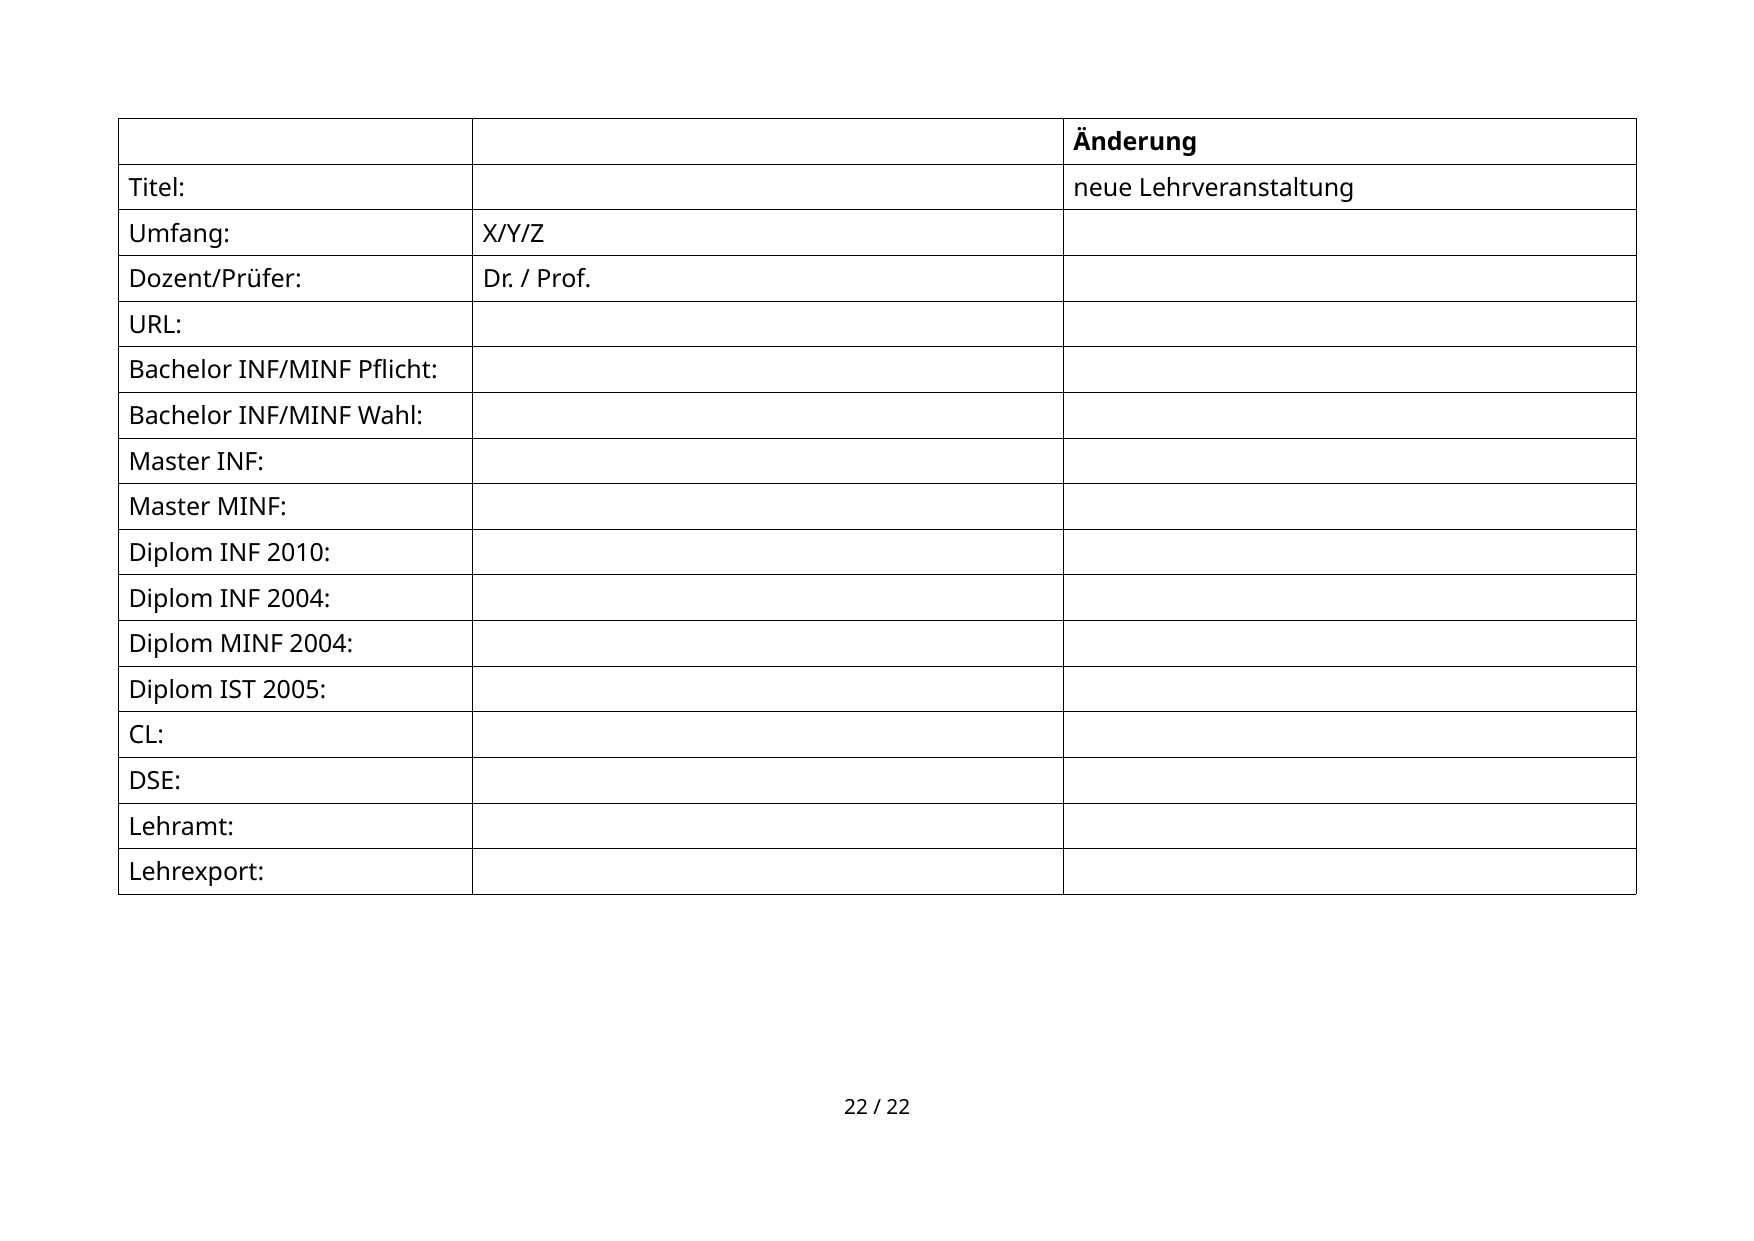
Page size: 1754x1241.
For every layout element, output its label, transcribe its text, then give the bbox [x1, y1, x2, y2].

table_cell [473, 165, 1063, 209]
table_cell [473, 347, 1063, 392]
table_cell [1064, 393, 1636, 437]
table_cell [1064, 712, 1636, 757]
table_cell [1064, 302, 1636, 346]
table_cell [1064, 347, 1636, 392]
table_cell [473, 758, 1063, 802]
table_header [473, 119, 1063, 164]
table_cell [473, 530, 1063, 574]
table_cell [1064, 210, 1636, 255]
table_cell [1064, 621, 1636, 666]
table_cell [1064, 849, 1636, 894]
table_cell Titel: [119, 165, 472, 209]
table_cell [473, 484, 1063, 529]
table_cell Diplom IST 2005: [119, 667, 472, 711]
table_cell Bachelor INF/MINF Wahl: [119, 393, 472, 437]
table_cell Dr. / Prof. [473, 256, 1063, 301]
table_cell [473, 302, 1063, 346]
table_cell [1064, 484, 1636, 529]
table_cell Dozent/Prüfer: [119, 256, 472, 301]
table_cell [473, 849, 1063, 894]
table_cell [473, 621, 1063, 666]
table_cell [1064, 758, 1636, 802]
table_cell Bachelor INF/MINF Pflicht: [119, 347, 472, 392]
table_cell Master MINF: [119, 484, 472, 529]
table_cell CL: [119, 712, 472, 757]
table_cell Umfang: [119, 210, 472, 255]
table_header [119, 119, 472, 164]
table_cell Lehramt: [119, 804, 472, 848]
table_cell [473, 575, 1063, 620]
table_cell Diplom INF 2010: [119, 530, 472, 574]
table_cell [473, 804, 1063, 848]
table_cell DSE: [119, 758, 472, 802]
table_cell Lehrexport: [119, 849, 472, 894]
table_cell Master INF: [119, 439, 472, 483]
table_cell [473, 667, 1063, 711]
table_cell [473, 393, 1063, 437]
table_cell Diplom INF 2004: [119, 575, 472, 620]
table_header Änderung [1064, 119, 1636, 164]
table_cell [1064, 575, 1636, 620]
table_cell X/Y/Z [473, 210, 1063, 255]
table_cell [1064, 804, 1636, 848]
table_cell [473, 439, 1063, 483]
table_cell [1064, 530, 1636, 574]
table_cell [1064, 667, 1636, 711]
table_cell URL: [119, 302, 472, 346]
table_cell [1064, 256, 1636, 301]
table_cell [473, 712, 1063, 757]
table_cell Diplom MINF 2004: [119, 621, 472, 666]
table_cell [1064, 439, 1636, 483]
table_cell neue Lehrveranstaltung [1064, 165, 1636, 209]
